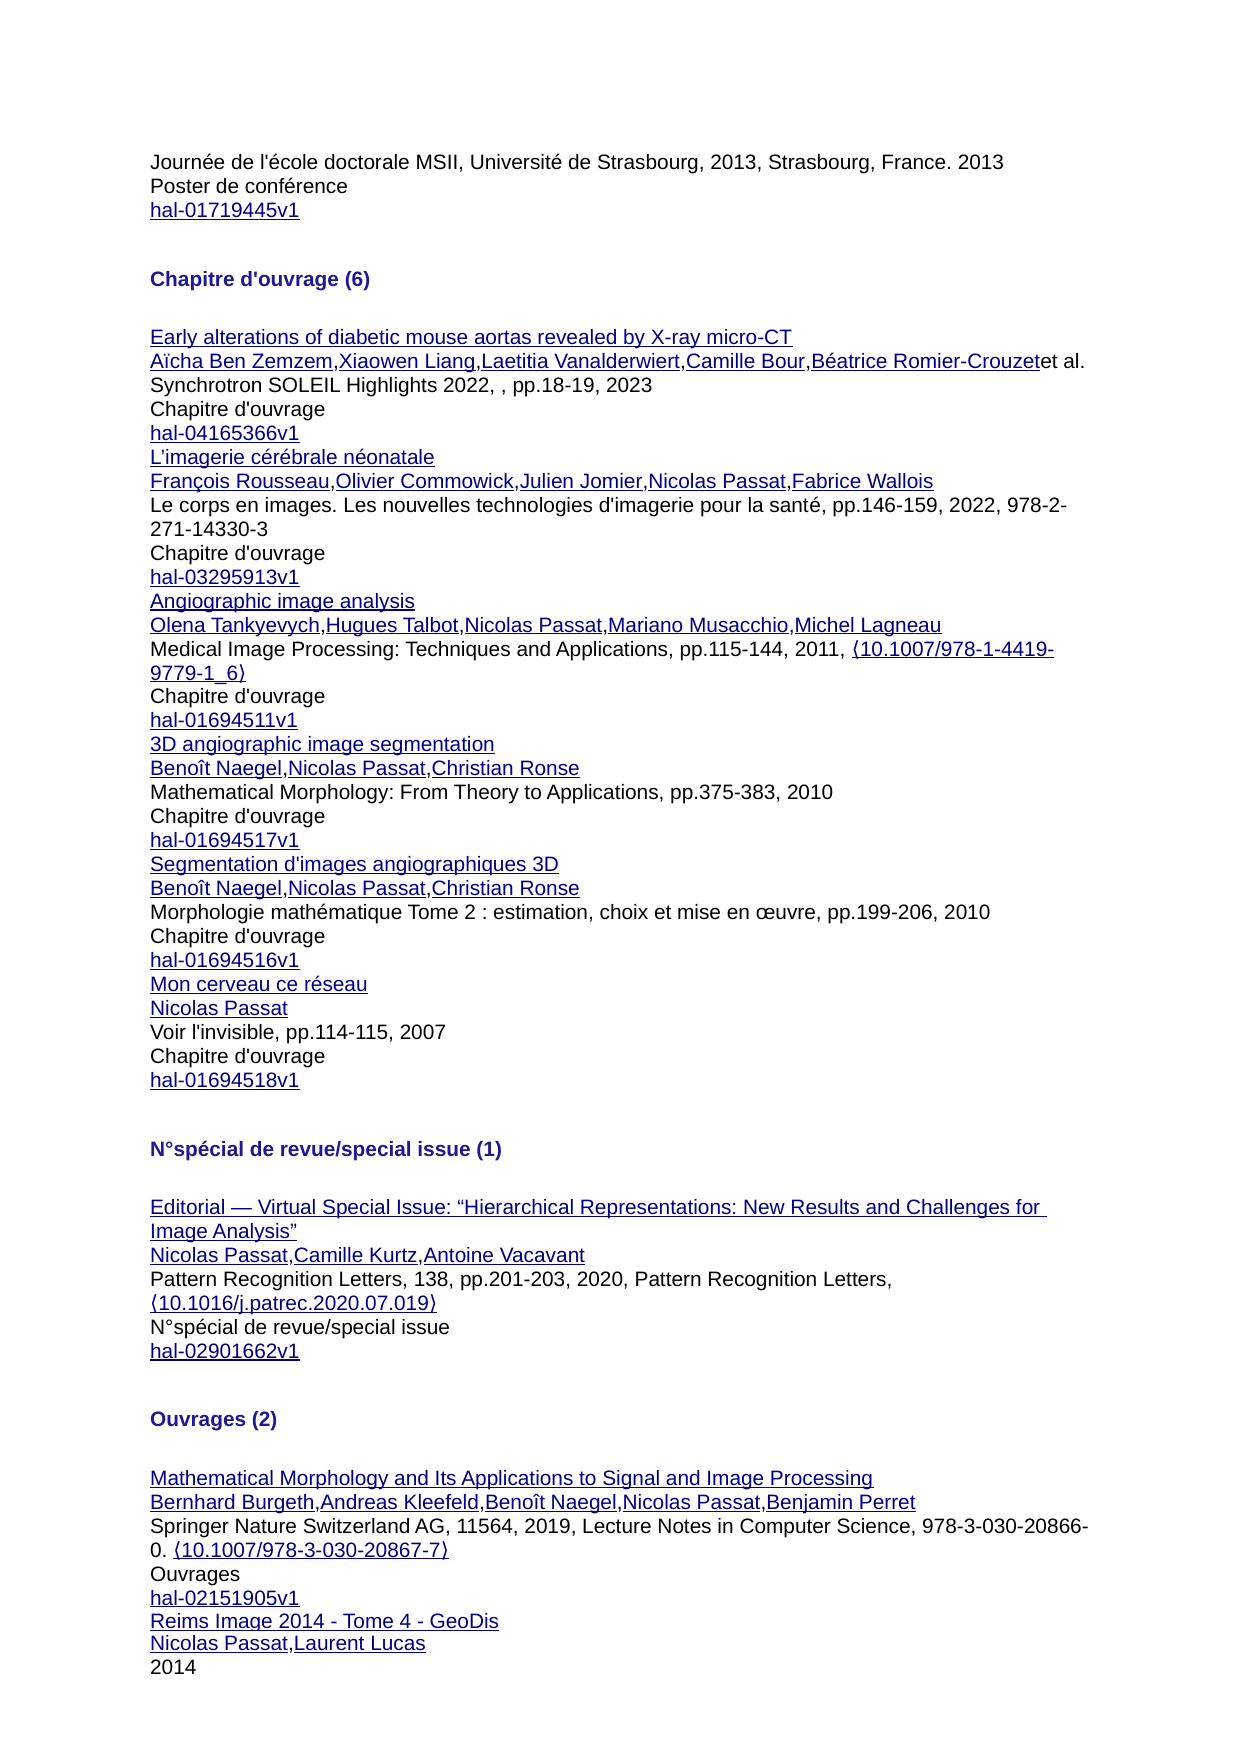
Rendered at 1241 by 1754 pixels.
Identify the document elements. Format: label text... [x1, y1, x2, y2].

table_header Early alterations of diabetic mouse aortas revealed by X-ray micro-CT Aïcha Ben Zemzem,Xiaowen Liang,Laetitia Vanalderwiert,Camille Bour,Béatrice Romier-Crouzetet al. Synchrotron SOLEIL Highlights 2022, , pp.18-19, 2023 Chapitre d'ouvrage hal-04165366v1 [150, 325, 1090, 445]
table_cell Segmentation d'images angiographiques 3D Benoît Naegel,Nicolas Passat,Christian Ronse Morphologie mathématique Tome 2 : estimation, choix et mise en œuvre, pp.199-206, 2010 Chapitre d'ouvrage hal-01694516v1 [150, 852, 1090, 972]
table_header Editorial — Virtual Special Issue: “Hierarchical Representations: New Results and Challenges for Image Analysis” Nicolas Passat,Camille Kurtz,Antoine Vacavant Pattern Recognition Letters, 138, pp.201-203, 2020, Pattern Recognition Letters, ⟨10.1016/j.patrec.2020.07.019⟩ N°spécial de revue/special issue hal-02901662v1 [150, 1195, 1090, 1362]
table_cell Journée de l'école doctorale MSII, Université de Strasbourg, 2013, Strasbourg, France. 2013 Poster de conférence hal-01719445v1 [150, 150, 1090, 222]
table_header Mathematical Morphology and Its Applications to Signal and Image Processing Bernhard Burgeth,Andreas Kleefeld,Benoît Naegel,Nicolas Passat,Benjamin Perret Springer Nature Switzerland AG, 11564, 2019, Lecture Notes in Computer Science, 978-3-030-20866-0. ⟨10.1007/978-3-030-20867-7⟩ Ouvrages hal-02151905v1 [150, 1466, 1090, 1609]
table_cell L’imagerie cérébrale néonatale François Rousseau,Olivier Commowick,Julien Jomier,Nicolas Passat,Fabrice Wallois Le corps en images. Les nouvelles technologies d'imagerie pour la santé, pp.146-159, 2022, 978-2-271-14330-3 Chapitre d'ouvrage hal-03295913v1 [150, 445, 1090, 588]
subtitle Ouvrages (2) [150, 1407, 1090, 1431]
table_cell 3D angiographic image segmentation Benoît Naegel,Nicolas Passat,Christian Ronse Mathematical Morphology: From Theory to Applications, pp.375-383, 2010 Chapitre d'ouvrage hal-01694517v1 [150, 732, 1090, 852]
subtitle Chapitre d'ouvrage (6) [150, 267, 1090, 291]
table_cell Mon cerveau ce réseau Nicolas Passat Voir l'invisible, pp.114-115, 2007 Chapitre d'ouvrage hal-01694518v1 [150, 972, 1090, 1092]
table_cell Reims Image 2014 - Tome 4 - GeoDis Nicolas Passat,Laurent Lucas 2014 [150, 1609, 1090, 1679]
subtitle N°spécial de revue/special issue (1) [150, 1136, 1090, 1160]
table_cell Angiographic image analysis Olena Tankyevych,Hugues Talbot,Nicolas Passat,Mariano Musacchio,Michel Lagneau Medical Image Processing: Techniques and Applications, pp.115-144, 2011, ⟨10.1007/978-1-4419-9779-1_6⟩ Chapitre d'ouvrage hal-01694511v1 [150, 589, 1090, 732]
